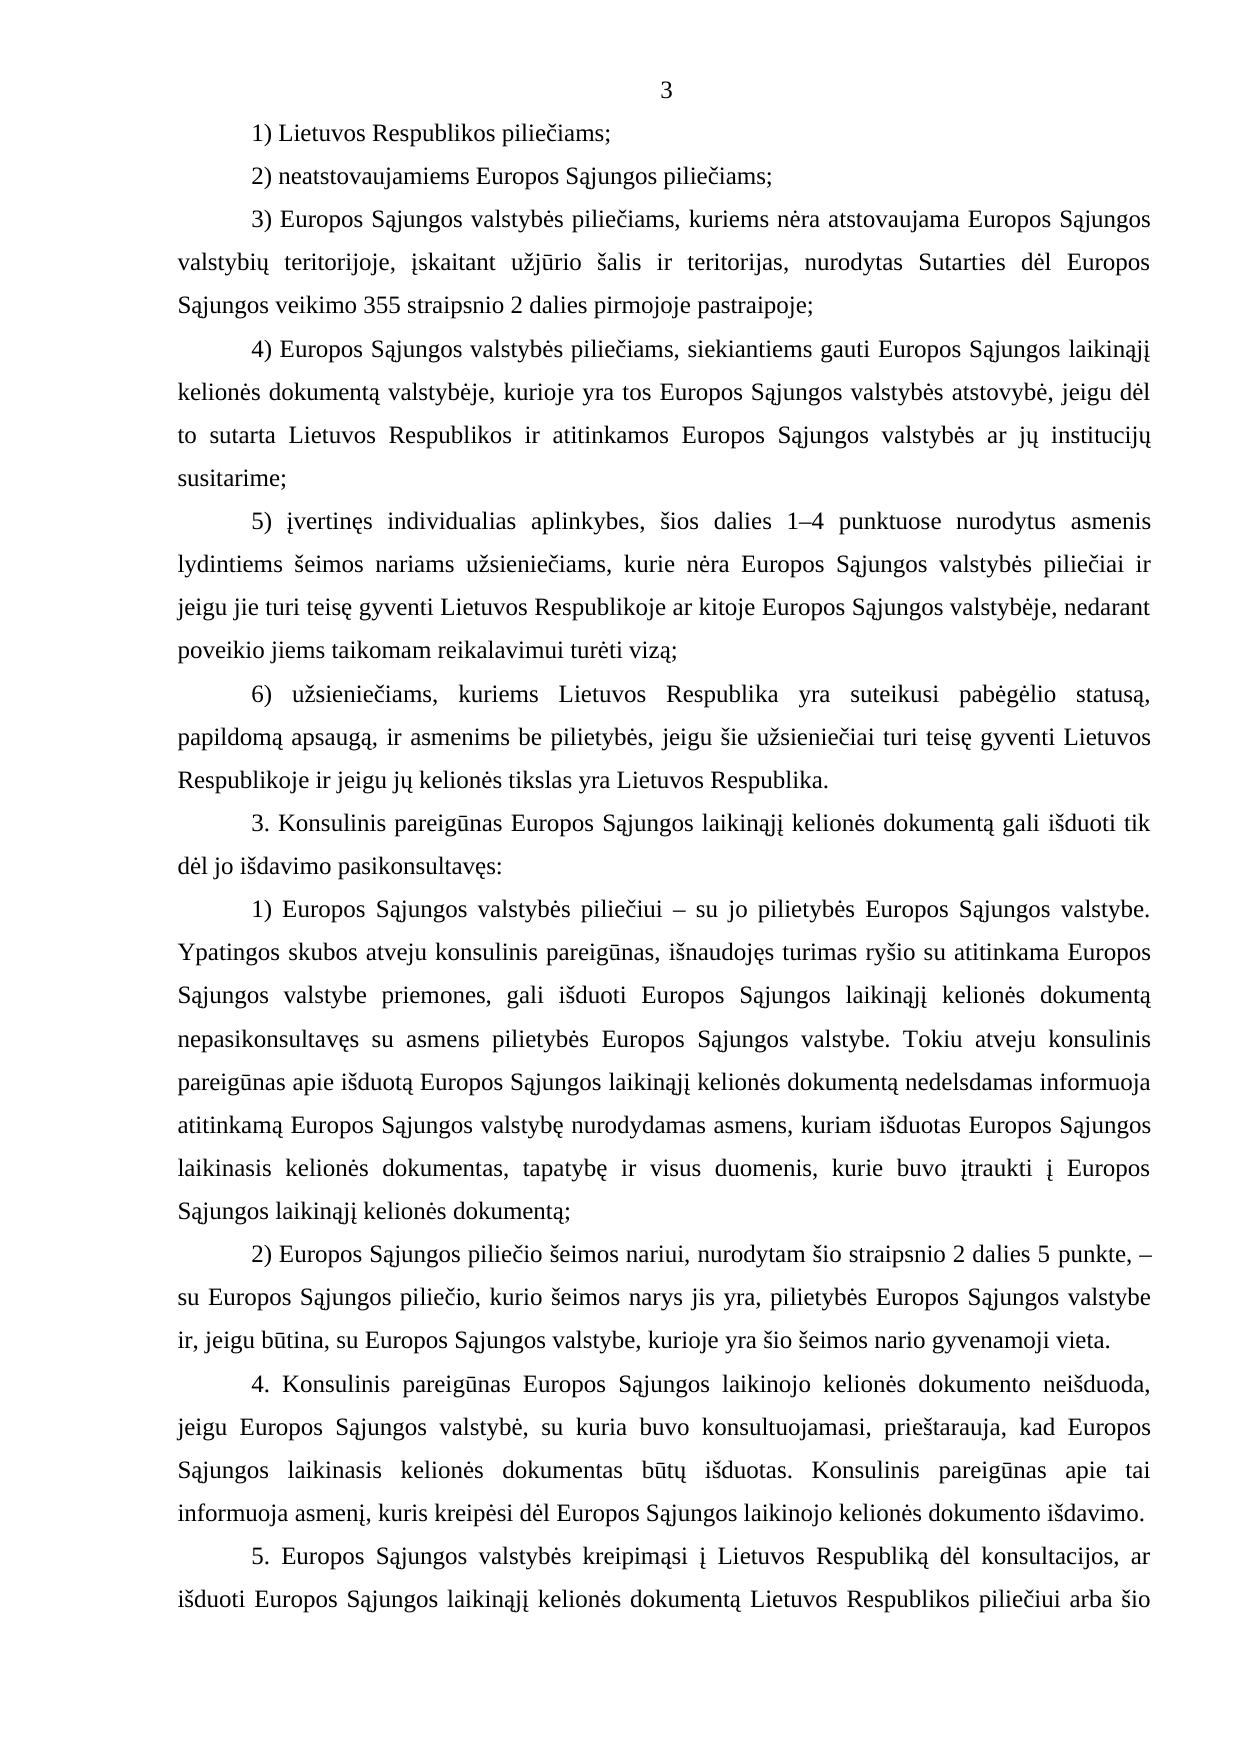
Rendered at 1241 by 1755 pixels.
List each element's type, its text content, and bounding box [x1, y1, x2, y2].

text 1) Lietuvos Respublikos piliečiams; [177, 118, 1152, 147]
text 4) Europos Sąjungos valstybės piliečiams, siekiantiems gauti Europos Sąjungos laikinąjį kelionės dokumentą valstybėje, kurioje yra tos Europos Sąjungos valstybės atstovybė, jeigu dėl to sutarta Lietuvos Respublikos ir atitinkamos Europos Sąjungos valstybės ar jų institucijų susitarime; [177, 334, 1152, 492]
text 4. Konsulinis pareigūnas Europos Sąjungos laikinojo kelionės dokumento neišduoda, jeigu Europos Sąjungos valstybė, su kuria buvo konsultuojamasi, prieštarauja, kad Europos Sąjungos laikinasis kelionės dokumentas būtų išduotas. Konsulinis pareigūnas apie tai informuoja asmenį, kuris kreipėsi dėl Europos Sąjungos laikinojo kelionės dokumento išdavimo. [177, 1369, 1152, 1527]
text 2) Europos Sąjungos piliečio šeimos nariui, nurodytam šio straipsnio 2 dalies 5 punkte, – su Europos Sąjungos piliečio, kurio šeimos narys jis yra, pilietybės Europos Sąjungos valstybe ir, jeigu būtina, su Europos Sąjungos valstybe, kurioje yra šio šeimos nario gyvenamoji vieta. [177, 1239, 1152, 1354]
text 5) įvertinęs individualias aplinkybes, šios dalies 1–4 punktuose nurodytus asmenis lydintiems šeimos nariams užsieniečiams, kurie nėra Europos Sąjungos valstybės piliečiai ir jeigu jie turi teisę gyventi Lietuvos Respublikoje ar kitoje Europos Sąjungos valstybėje, nedarant poveikio jiems taikomam reikalavimui turėti vizą; [177, 506, 1152, 664]
text 3) Europos Sąjungos valstybės piliečiams, kuriems nėra atstovaujama Europos Sąjungos valstybių teritorijoje, įskaitant užjūrio šalis ir teritorijas, nurodytas Sutarties dėl Europos Sąjungos veikimo 355 straipsnio 2 dalies pirmojoje pastraipoje; [177, 204, 1152, 319]
text 2) neatstovaujamiems Europos Sąjungos piliečiams; [177, 161, 1152, 190]
text 1) Europos Sąjungos valstybės piliečiui – su jo pilietybės Europos Sąjungos valstybe. Ypatingos skubos atveju konsulinis pareigūnas, išnaudojęs turimas ryšio su atitinkama Europos Sąjungos valstybe priemones, gali išduoti Europos Sąjungos laikinąjį kelionės dokumentą nepasikonsultavęs su asmens pilietybės Europos Sąjungos valstybe. Tokiu atveju konsulinis pareigūnas apie išduotą Europos Sąjungos laikinąjį kelionės dokumentą nedelsdamas informuoja atitinkamą Europos Sąjungos valstybę nurodydamas asmens, kuriam išduotas Europos Sąjungos laikinasis kelionės dokumentas, tapatybę ir visus duomenis, kurie buvo įtraukti į Europos Sąjungos laikinąjį kelionės dokumentą; [177, 894, 1152, 1225]
text 5. Europos Sąjungos valstybės kreipimąsi į Lietuvos Respubliką dėl konsultacijos, ar išduoti Europos Sąjungos laikinąjį kelionės dokumentą Lietuvos Respublikos piliečiui arba šio [177, 1541, 1152, 1613]
text 6) užsieniečiams, kuriems Lietuvos Respublika yra suteikusi pabėgėlio statusą, papildomą apsaugą, ir asmenims be pilietybės, jeigu šie užsieniečiai turi teisę gyventi Lietuvos Respublikoje ir jeigu jų kelionės tikslas yra Lietuvos Respublika. [177, 679, 1152, 794]
text 3. Konsulinis pareigūnas Europos Sąjungos laikinąjį kelionės dokumentą gali išduoti tik dėl jo išdavimo pasikonsultavęs: [177, 808, 1152, 880]
